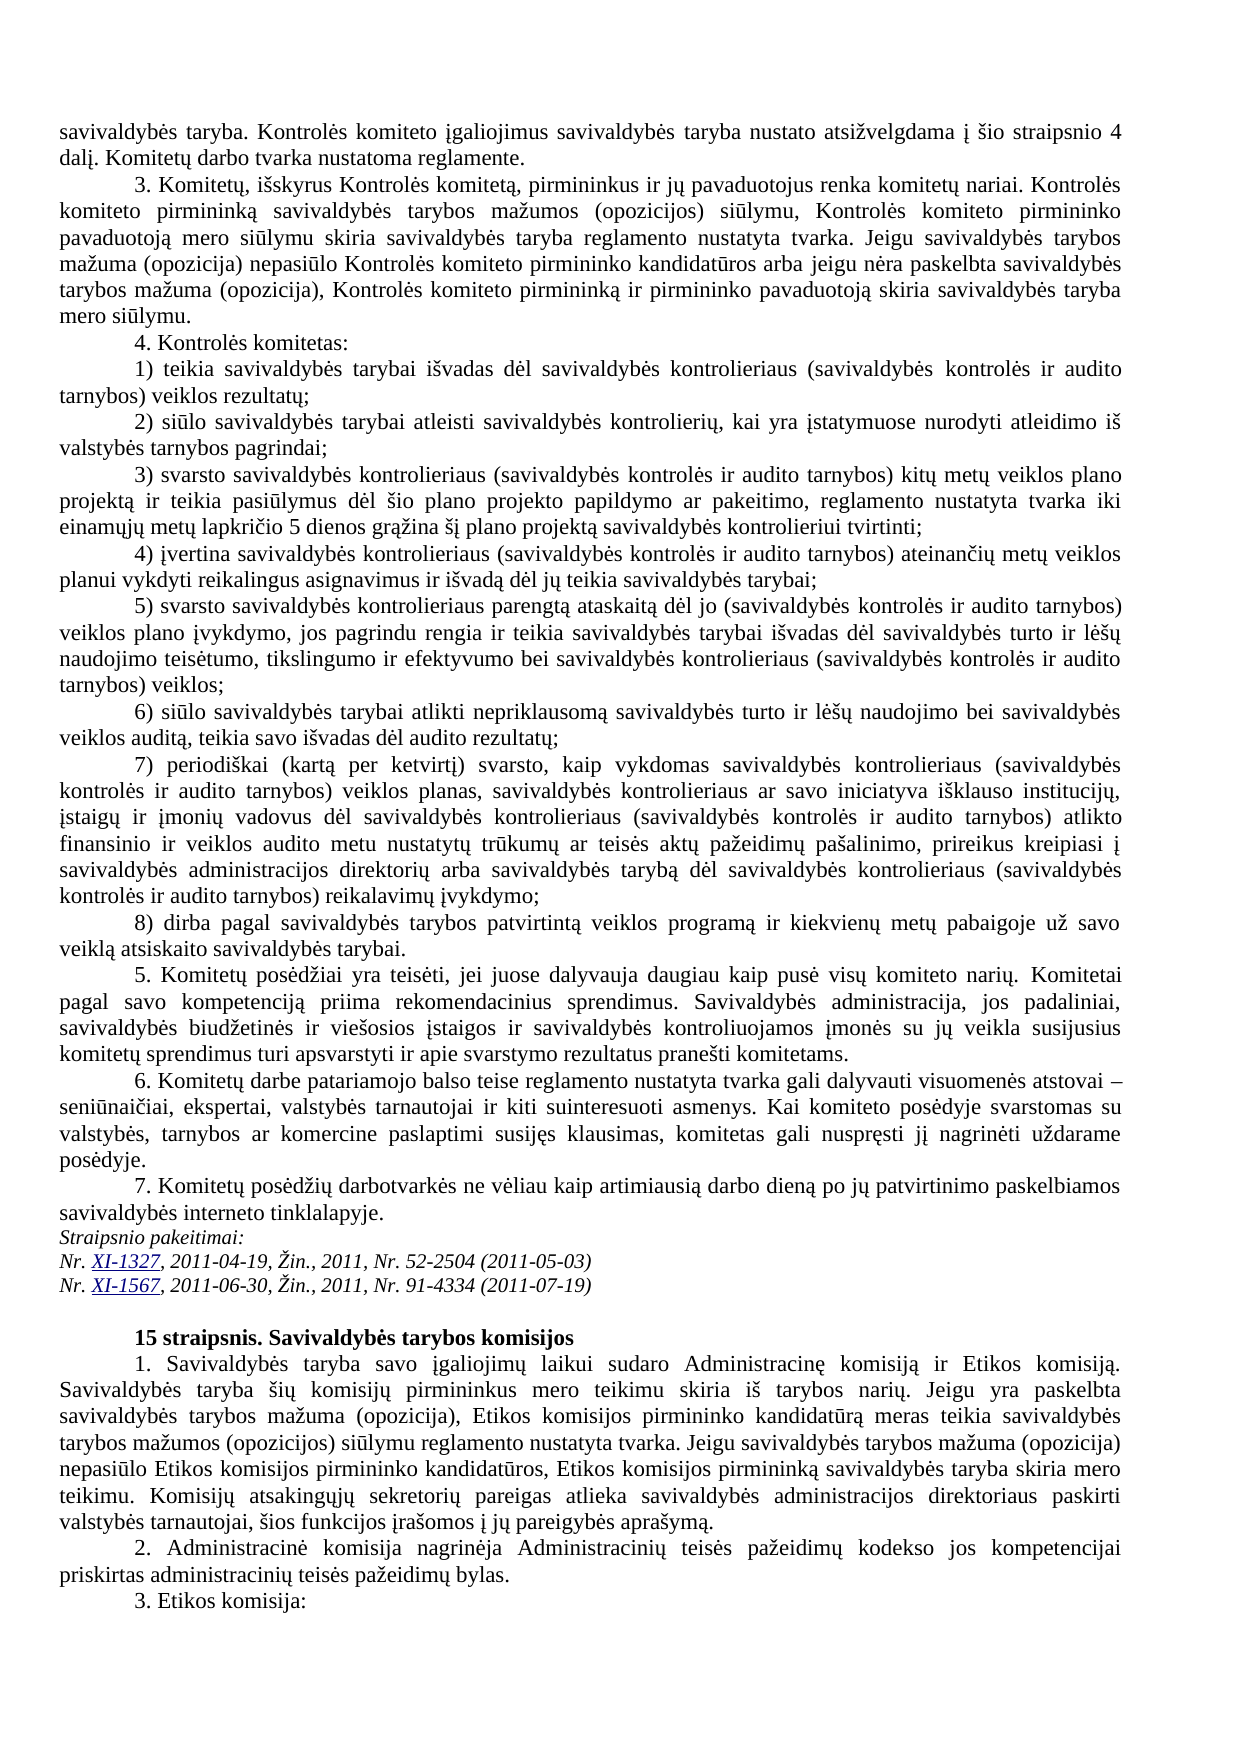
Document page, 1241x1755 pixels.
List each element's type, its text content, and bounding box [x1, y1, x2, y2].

text savivaldybės taryba. Kontrolės komiteto įgaliojimus savivaldybės taryba nustato atsižvelgdama į šio straipsnio 4 dalį. Komitetų darbo tvarka nustatoma reglamente. [59, 118, 1122, 171]
text Nr. XI-1327, 2011-04-19, Žin., 2011, Nr. 52-2504 (2011-05-03) [59, 1249, 1122, 1273]
text 2. Administracinė komisija nagrinėja Administracinių teisės pažeidimų kodekso jos kompetencijai priskirtas administracinių teisės pažeidimų bylas. [59, 1534, 1122, 1587]
text 7. Komitetų posėdžių darbotvarkės ne vėliau kaip artimiausią darbo dieną po jų patvirtinimo paskelbiamos savivaldybės interneto tinklalapyje. [59, 1172, 1122, 1225]
text 15 straipsnis. Savivaldybės tarybos komisijos [59, 1323, 1122, 1350]
text 4) įvertina savivaldybės kontrolieriaus (savivaldybės kontrolės ir audito tarnybos) ateinančių metų veiklos planui vykdyti reikalingus asignavimus ir išvadą dėl jų teikia savivaldybės tarybai; [59, 540, 1122, 592]
text 3. Etikos komisija: [59, 1587, 1122, 1613]
text 1) teikia savivaldybės tarybai išvadas dėl savivaldybės kontrolieriaus (savivaldybės kontrolės ir audito tarnybos) veiklos rezultatų; [59, 355, 1122, 408]
text 5) svarsto savivaldybės kontrolieriaus parengtą ataskaitą dėl jo (savivaldybės kontrolės ir audito tarnybos) veiklos plano įvykdymo, jos pagrindu rengia ir teikia savivaldybės tarybai išvadas dėl savivaldybės turto ir lėšų naudojimo teisėtumo, tikslingumo ir efektyvumo bei savivaldybės kontrolieriaus (savivaldybės kontrolės ir audito tarnybos) veiklos; [59, 592, 1122, 698]
text 5. Komitetų posėdžiai yra teisėti, jei juose dalyvauja daugiau kaip pusė visų komiteto narių. Komitetai pagal savo kompetenciją priima rekomendacinius sprendimus. Savivaldybės administracija, jos padaliniai, savivaldybės biudžetinės ir viešosios įstaigos ir savivaldybės kontroliuojamos įmonės su jų veikla susijusius komitetų sprendimus turi apsvarstyti ir apie svarstymo rezultatus pranešti komitetams. [59, 961, 1122, 1067]
text 1. Savivaldybės taryba savo įgaliojimų laikui sudaro Administracinę komisiją ir Etikos komisiją. Savivaldybės taryba šių komisijų pirmininkus mero teikimu skiria iš tarybos narių. Jeigu yra paskelbta savivaldybės tarybos mažuma (opozicija), Etikos komisijos pirmininko kandidatūrą meras teikia savivaldybės tarybos mažumos (opozicijos) siūlymu reglamento nustatyta tvarka. Jeigu savivaldybės tarybos mažuma (opozicija) nepasiūlo Etikos komisijos pirmininko kandidatūros, Etikos komisijos pirmininką savivaldybės taryba skiria mero teikimu. Komisijų atsakingųjų sekretorių pareigas atlieka savivaldybės administracijos direktoriaus paskirti valstybės tarnautojai, šios funkcijos įrašomos į jų pareigybės aprašymą. [59, 1350, 1122, 1534]
text 6) siūlo savivaldybės tarybai atlikti nepriklausomą savivaldybės turto ir lėšų naudojimo bei savivaldybės veiklos auditą, teikia savo išvadas dėl audito rezultatų; [59, 698, 1122, 751]
text 8) dirba pagal savivaldybės tarybos patvirtintą veiklos programą ir kiekvienų metų pabaigoje už savo veiklą atsiskaito savivaldybės tarybai. [59, 909, 1122, 961]
text 3) svarsto savivaldybės kontrolieriaus (savivaldybės kontrolės ir audito tarnybos) kitų metų veiklos plano projektą ir teikia pasiūlymus dėl šio plano projekto papildymo ar pakeitimo, reglamento nustatyta tvarka iki einamųjų metų lapkričio 5 dienos grąžina šį plano projektą savivaldybės kontrolieriui tvirtinti; [59, 461, 1122, 540]
text 2) siūlo savivaldybės tarybai atleisti savivaldybės kontrolierių, kai yra įstatymuose nurodyti atleidimo iš valstybės tarnybos pagrindai; [59, 408, 1122, 461]
text Straipsnio pakeitimai: [59, 1225, 1122, 1249]
text 3. Komitetų, išskyrus Kontrolės komitetą, pirmininkus ir jų pavaduotojus renka komitetų nariai. Kontrolės komiteto pirmininką savivaldybės tarybos mažumos (opozicijos) siūlymu, Kontrolės komiteto pirmininko pavaduotoją mero siūlymu skiria savivaldybės taryba reglamento nustatyta tvarka. Jeigu savivaldybės tarybos mažuma (opozicija) nepasiūlo Kontrolės komiteto pirmininko kandidatūros arba jeigu nėra paskelbta savivaldybės tarybos mažuma (opozicija), Kontrolės komiteto pirmininką ir pirmininko pavaduotoją skiria savivaldybės taryba mero siūlymu. [59, 171, 1122, 329]
text 6. Komitetų darbe patariamojo balso teise reglamento nustatyta tvarka gali dalyvauti visuomenės atstovai – seniūnaičiai, ekspertai, valstybės tarnautojai ir kiti suinteresuoti asmenys. Kai komiteto posėdyje svarstomas su valstybės, tarnybos ar komercine paslaptimi susijęs klausimas, komitetas gali nuspręsti jį nagrinėti uždarame posėdyje. [59, 1067, 1122, 1172]
text 4. Kontrolės komitetas: [59, 329, 1122, 355]
text 7) periodiškai (kartą per ketvirtį) svarsto, kaip vykdomas savivaldybės kontrolieriaus (savivaldybės kontrolės ir audito tarnybos) veiklos planas, savivaldybės kontrolieriaus ar savo iniciatyva išklauso institucijų, įstaigų ir įmonių vadovus dėl savivaldybės kontrolieriaus (savivaldybės kontrolės ir audito tarnybos) atlikto finansinio ir veiklos audito metu nustatytų trūkumų ar teisės aktų pažeidimų pašalinimo, prireikus kreipiasi į savivaldybės administracijos direktorių arba savivaldybės tarybą dėl savivaldybės kontrolieriaus (savivaldybės kontrolės ir audito tarnybos) reikalavimų įvykdymo; [59, 751, 1122, 909]
text Nr. XI-1567, 2011-06-30, Žin., 2011, Nr. 91-4334 (2011-07-19) [59, 1273, 1122, 1297]
